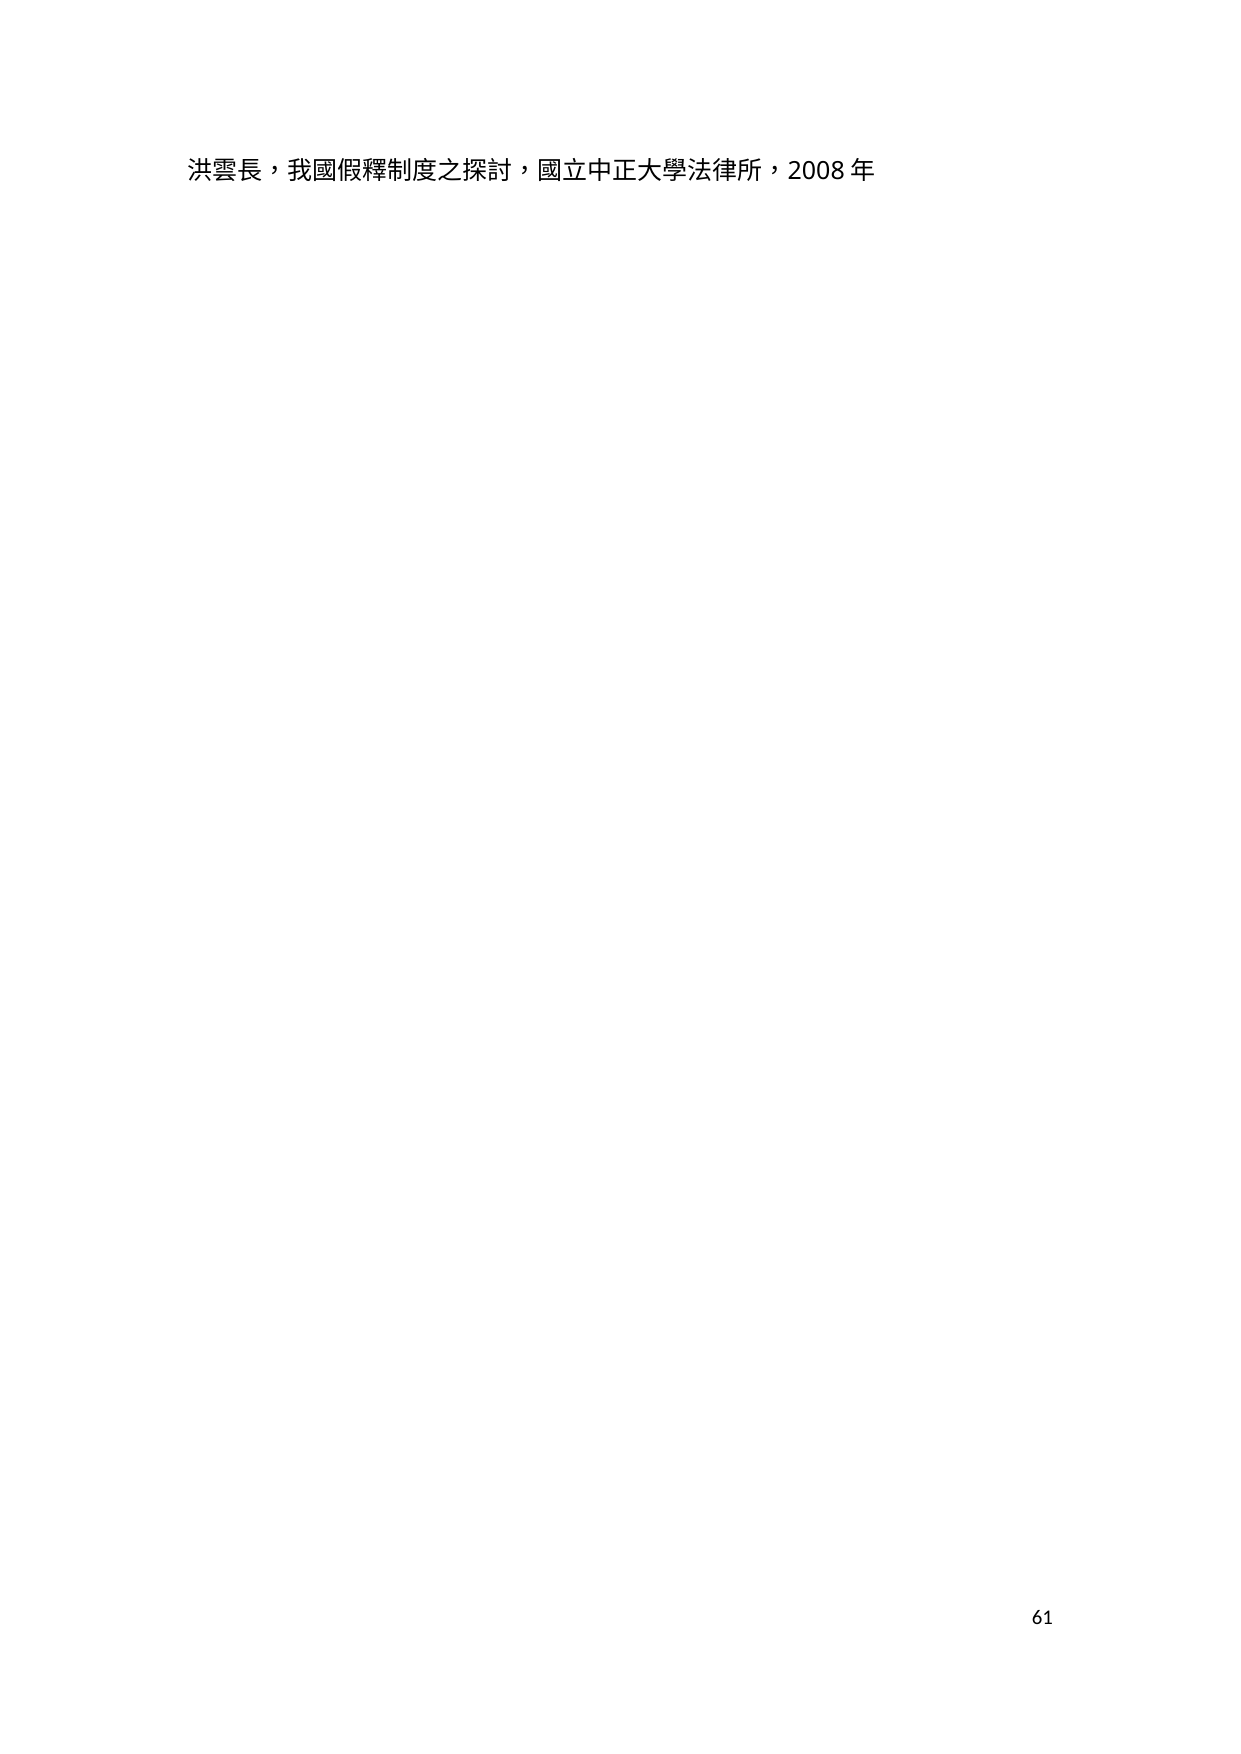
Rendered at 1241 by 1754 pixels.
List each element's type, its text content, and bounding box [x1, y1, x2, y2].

text 洪雲長，我國假釋制度之探討，國立中正大學法律所，2008年 [187, 150, 1053, 187]
